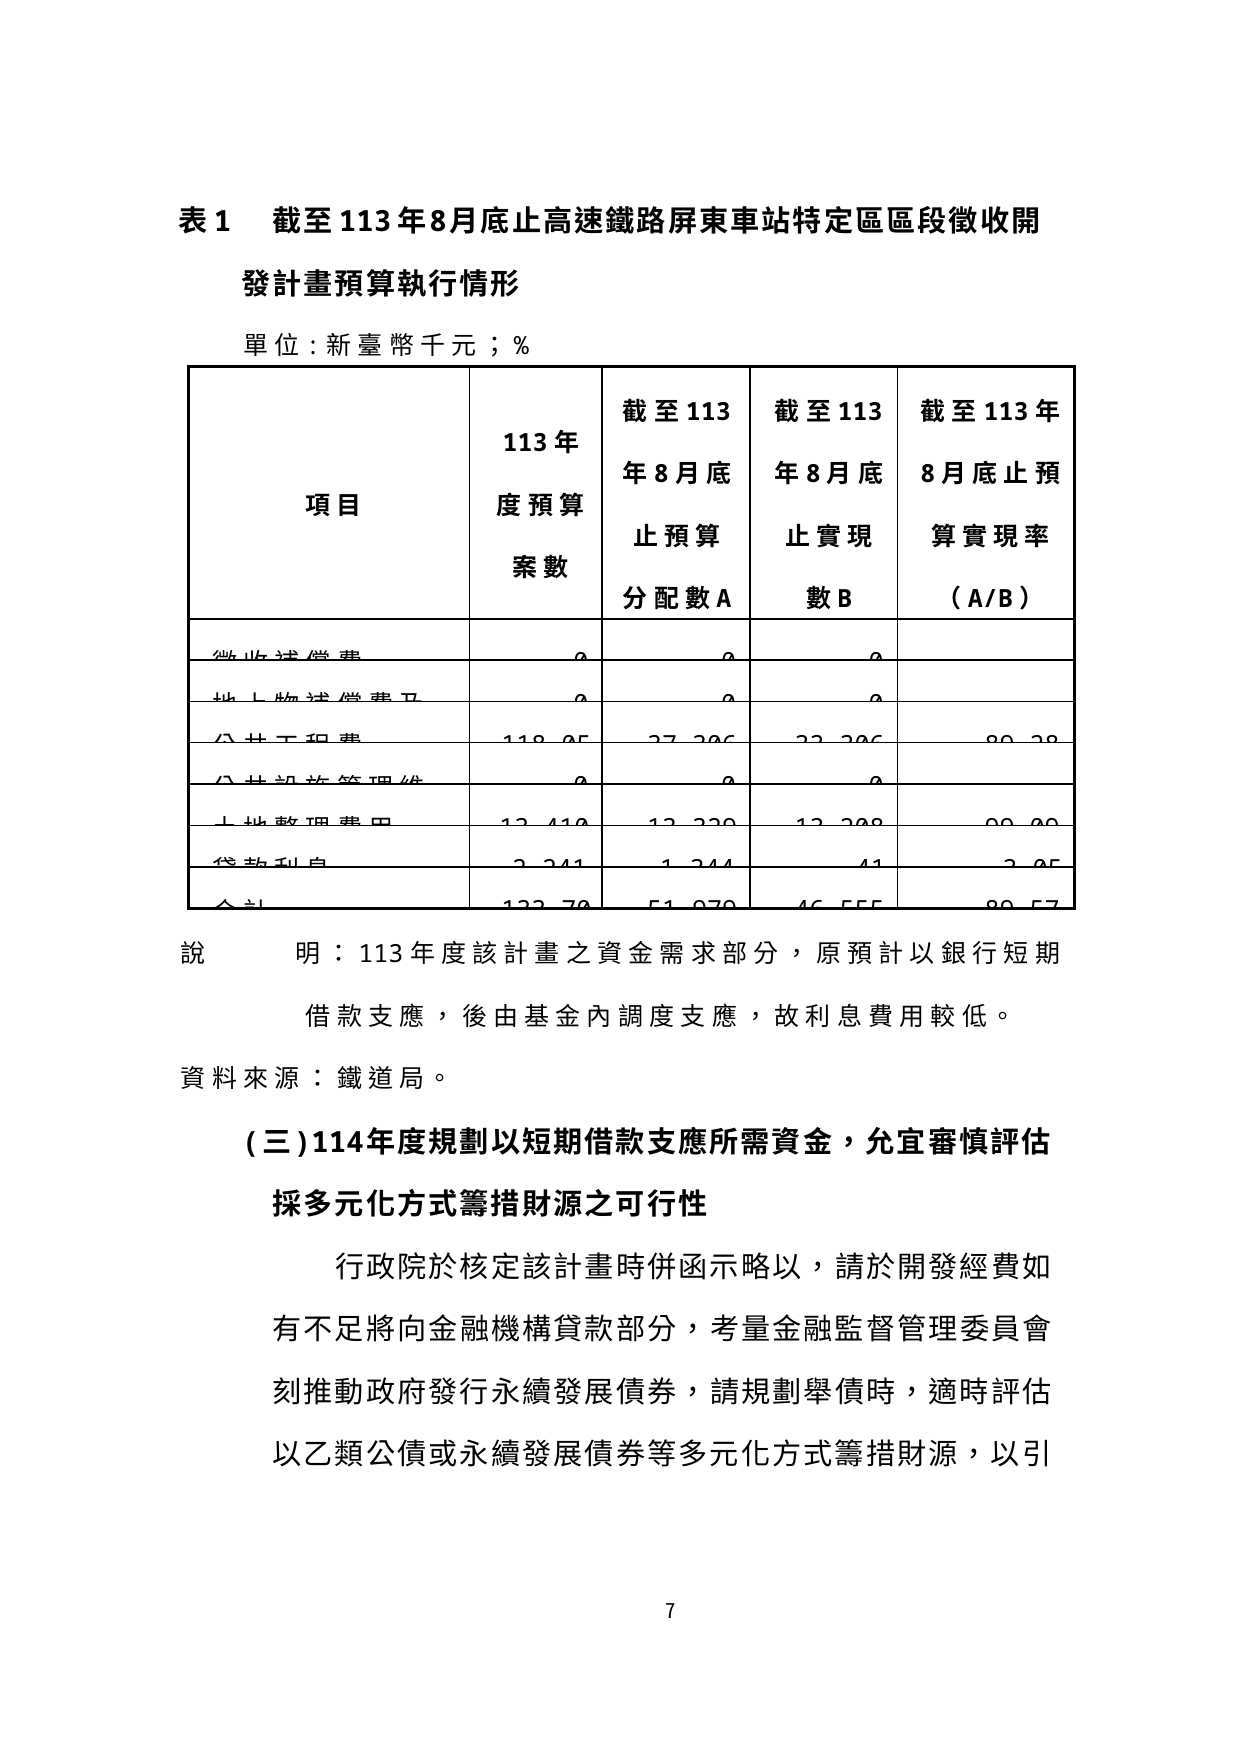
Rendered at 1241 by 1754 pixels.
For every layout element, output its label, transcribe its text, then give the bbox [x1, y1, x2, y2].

table_cell 89.28 [898, 702, 1073, 742]
table_cell 2,241 [470, 826, 601, 866]
table_cell 99.09 [898, 785, 1073, 824]
table_cell 51,979 [603, 868, 749, 907]
table_cell - [898, 743, 1073, 783]
table_cell 貸款利息 [190, 826, 469, 866]
table_cell 地上物補償費及遷移費 [190, 661, 469, 701]
table_cell 1,344 [603, 826, 749, 866]
table_cell - [898, 620, 1073, 659]
table_cell 13,329 [603, 785, 749, 824]
table_cell 33,306 [751, 702, 897, 742]
table_cell 133,701 [470, 868, 601, 907]
table_cell 46,555 [751, 868, 897, 907]
table_cell 0 [751, 743, 897, 783]
table_cell 0 [751, 620, 897, 659]
table_cell - [898, 661, 1073, 701]
table_header 截至113年8月底止預算實現率（A/B） [898, 368, 1073, 618]
table_cell 0 [470, 620, 601, 659]
text 行政院於核定該計畫時併函示略以，請於開發經費如有不足將向金融機構貸款部分，考量金融監督管理委員會刻推動政府發行永續發展債券，請規劃舉債時，適時評估以乙類公債或永續發展債券等多元化方式籌措財源，以引 [266, 1223, 1063, 1473]
text (三)114年度規劃以短期借款支應所需資金，允宜審慎評估採多元化方式籌措財源之可行性 [236, 1098, 1063, 1223]
table_cell 0 [751, 661, 897, 701]
text 表1 截至113年8月底止高速鐵路屏東車站特定區區段徵收開發計畫預算執行情形 單位:新臺幣千元；% [163, 177, 1063, 365]
table_cell 0 [603, 661, 749, 701]
table_cell 公共設施管理維護費 [190, 743, 469, 783]
table_cell 0 [603, 743, 749, 783]
table_cell 0 [470, 743, 601, 783]
table_cell 13,208 [751, 785, 897, 824]
table_cell 0 [603, 620, 749, 659]
table_header 截至113年8月底止預算分配數A [603, 368, 749, 618]
table_cell 合計 [220, 902, 230, 907]
table_cell 3.05 [898, 826, 1073, 866]
table_header 113年度預算案數 [470, 368, 601, 618]
table_cell 89.57 [898, 868, 1073, 907]
table_header 截至113年8月底止實現數B [751, 368, 897, 618]
text 資料來源：鐵道局。 [177, 1035, 1063, 1098]
table_cell 0 [470, 661, 601, 701]
table_cell 41 [751, 826, 897, 866]
table_cell 合計 [190, 868, 469, 907]
table_cell 公共工程費 [190, 702, 469, 742]
table_cell 徵收補償費 [190, 620, 469, 659]
table_cell 13,410 [470, 785, 601, 824]
table_cell 土地整理費用 [190, 785, 469, 824]
table_cell 37,306 [603, 702, 749, 742]
table_header 項目 [190, 368, 469, 618]
table_cell 118,050 [470, 702, 601, 742]
text 說 明：113年度該計畫之資金需求部分，原預計以銀行短期借款支應，後由基金內調度支應，故利息費用較低。 [177, 910, 1063, 1035]
